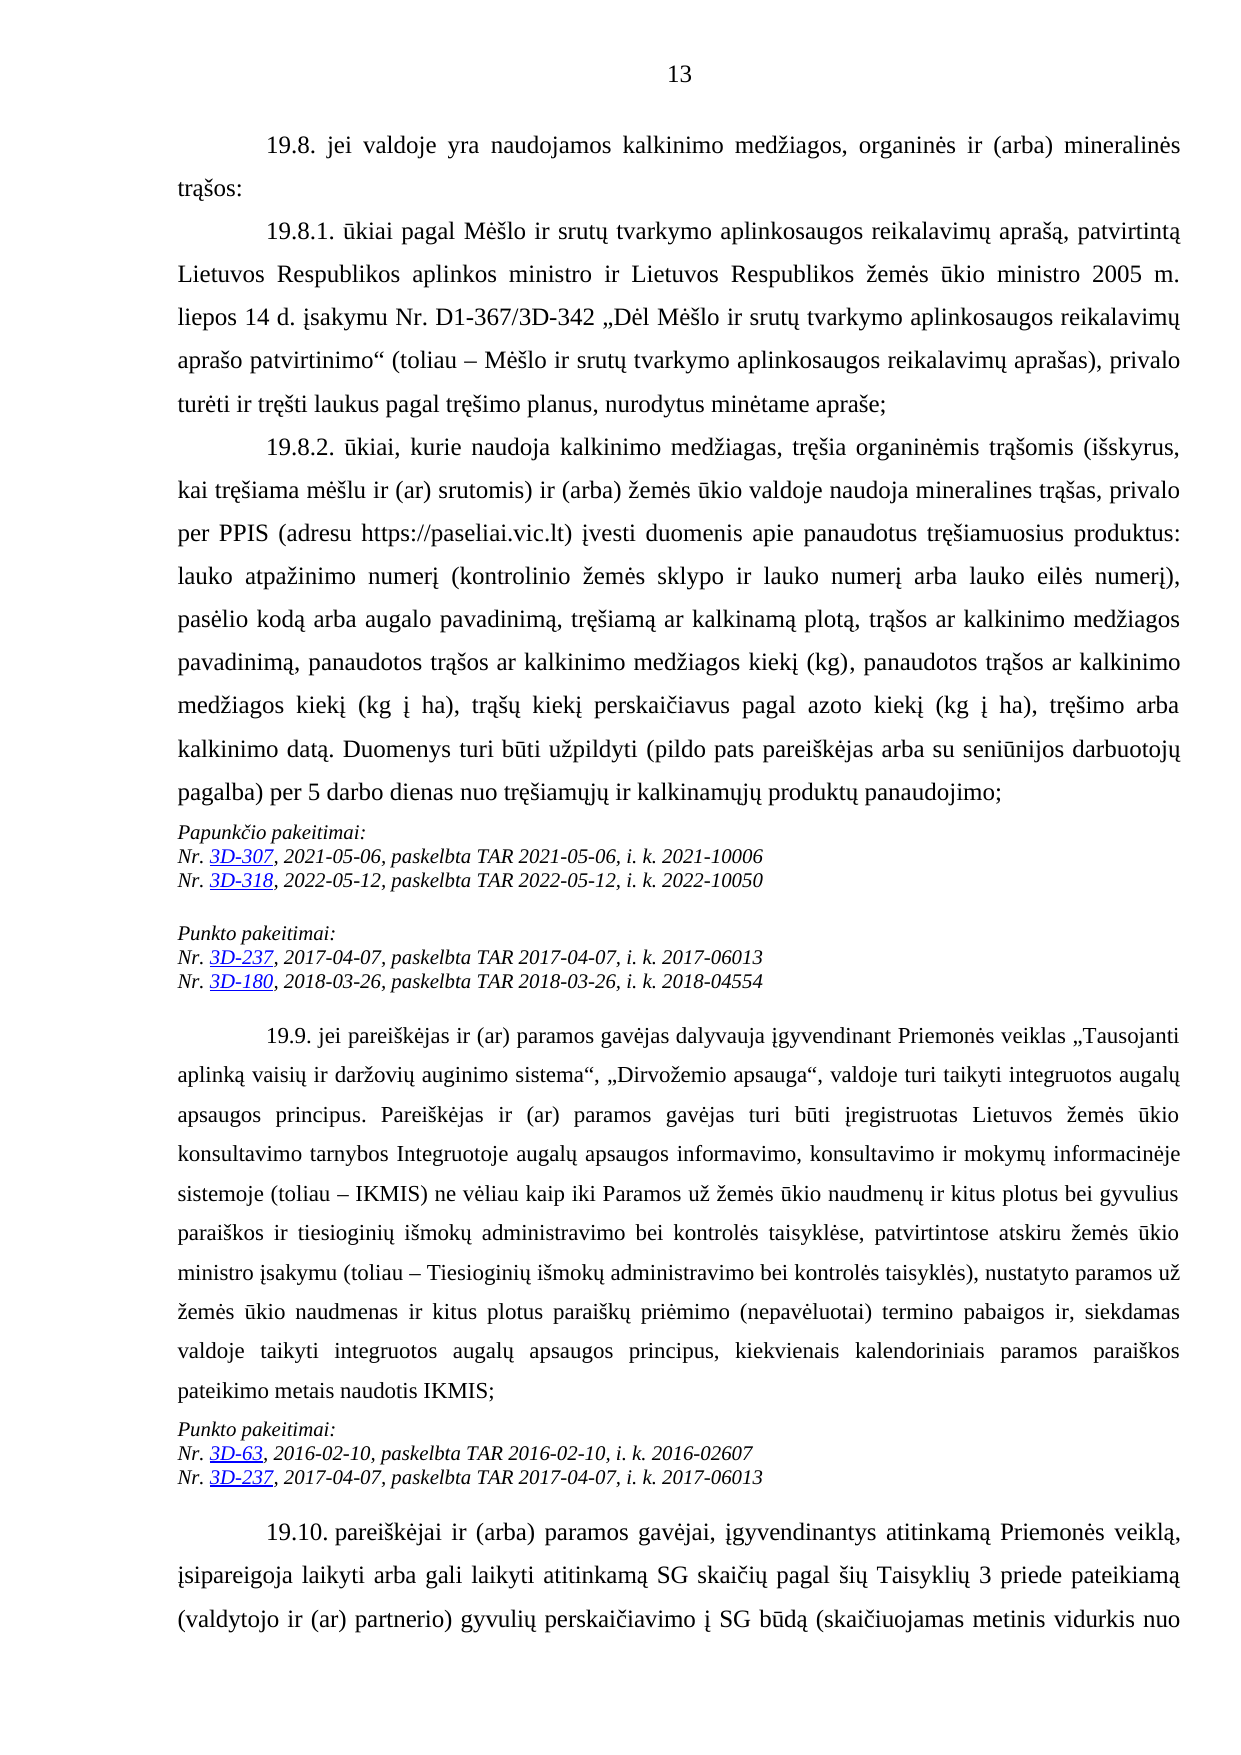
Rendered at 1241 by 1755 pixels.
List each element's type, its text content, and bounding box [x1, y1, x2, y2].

text 19.8. jei valdoje yra naudojamos kalkinimo medžiagos, organinės ir (arba) mineralinės trąšos: [177, 130, 1181, 202]
text Papunkčio pakeitimai: [177, 820, 1181, 844]
text Nr. 3D-307, 2021-05-06, paskelbta TAR 2021-05-06, i. k. 2021-10006 [177, 844, 1181, 868]
text Punkto pakeitimai: [177, 921, 1181, 945]
text Nr. 3D-237, 2017-04-07, paskelbta TAR 2017-04-07, i. k. 2017-06013 [177, 945, 1181, 969]
text Nr. 3D-237, 2017-04-07, paskelbta TAR 2017-04-07, i. k. 2017-06013 [177, 1465, 1181, 1489]
text Punkto pakeitimai: [177, 1417, 1181, 1441]
text Nr. 3D-63, 2016-02-10, paskelbta TAR 2016-02-10, i. k. 2016-02607 [177, 1441, 1181, 1465]
text Nr. 3D-318, 2022-05-12, paskelbta TAR 2022-05-12, i. k. 2022-10050 [177, 868, 1181, 892]
text 19.9. jei pareiškėjas ir (ar) paramos gavėjas dalyvauja įgyvendinant Priemonės veiklas „Tausojanti aplinką vaisių ir daržovių auginimo sistema“, „Dirvožemio apsauga“, valdoje turi taikyti integruotos augalų apsaugos principus. Pareiškėjas ir (ar) paramos gavėjas turi būti įregistruotas Lietuvos žemės ūkio konsultavimo tarnybos Integruotoje augalų apsaugos informavimo, konsultavimo ir mokymų informacinėje sistemoje (toliau – IKMIS) ne vėliau kaip iki Paramos už žemės ūkio naudmenų ir kitus plotus bei gyvulius paraiškos ir tiesioginių išmokų administravimo bei kontrolės taisyklėse, patvirtintose atskiru žemės ūkio ministro įsakymu (toliau – Tiesioginių išmokų administravimo bei kontrolės taisyklės), nustatyto paramos už žemės ūkio naudmenas ir kitus plotus paraiškų priėmimo (nepavėluotai) termino pabaigos ir, siekdamas valdoje taikyti integruotos augalų apsaugos principus, kiekvienais kalendoriniais paramos paraiškos pateikimo metais naudotis IKMIS; [177, 1022, 1181, 1403]
text 19.8.2. ūkiai, kurie naudoja kalkinimo medžiagas, tręšia organinėmis trąšomis (išskyrus, kai tręšiama mėšlu ir (ar) srutomis) ir (arba) žemės ūkio valdoje naudoja mineralines trąšas, privalo per PPIS (adresu https://paseliai.vic.lt) įvesti duomenis apie panaudotus tręšiamuosius produktus: lauko atpažinimo numerį (kontrolinio žemės sklypo ir lauko numerį arba lauko eilės numerį), pasėlio kodą arba augalo pavadinimą, tręšiamą ar kalkinamą plotą, trąšos ar kalkinimo medžiagos pavadinimą, panaudotos trąšos ar kalkinimo medžiagos kiekį (kg), panaudotos trąšos ar kalkinimo medžiagos kiekį (kg į ha), trąšų kiekį perskaičiavus pagal azoto kiekį (kg į ha), tręšimo arba kalkinimo datą. Duomenys turi būti užpildyti (pildo pats pareiškėjas arba su seniūnijos darbuotojų pagalba) per 5 darbo dienas nuo tręšiamųjų ir kalkinamųjų produktų panaudojimo; [177, 432, 1181, 806]
text Nr. 3D-180, 2018-03-26, paskelbta TAR 2018-03-26, i. k. 2018-04554 [177, 969, 1181, 993]
text 19.8.1. ūkiai pagal Mėšlo ir srutų tvarkymo aplinkosaugos reikalavimų aprašą, patvirtintą Lietuvos Respublikos aplinkos ministro ir Lietuvos Respublikos žemės ūkio ministro 2005 m. liepos 14 d. įsakymu Nr. D1-367/3D-342 „Dėl Mėšlo ir srutų tvarkymo aplinkosaugos reikalavimų aprašo patvirtinimo“ (toliau – Mėšlo ir srutų tvarkymo aplinkosaugos reikalavimų aprašas), privalo turėti ir tręšti laukus pagal tręšimo planus, nurodytus minėtame apraše; [177, 216, 1181, 417]
text 19.10. pareiškėjai ir (arba) paramos gavėjai, įgyvendinantys atitinkamą Priemonės veiklą, įsipareigoja laikyti arba gali laikyti atitinkamą SG skaičių pagal šių Taisyklių 3 priede pateikiamą (valdytojo ir (ar) partnerio) gyvulių perskaičiavimo į SG būdą (skaičiuojamas metinis vidurkis nuo [177, 1517, 1181, 1632]
